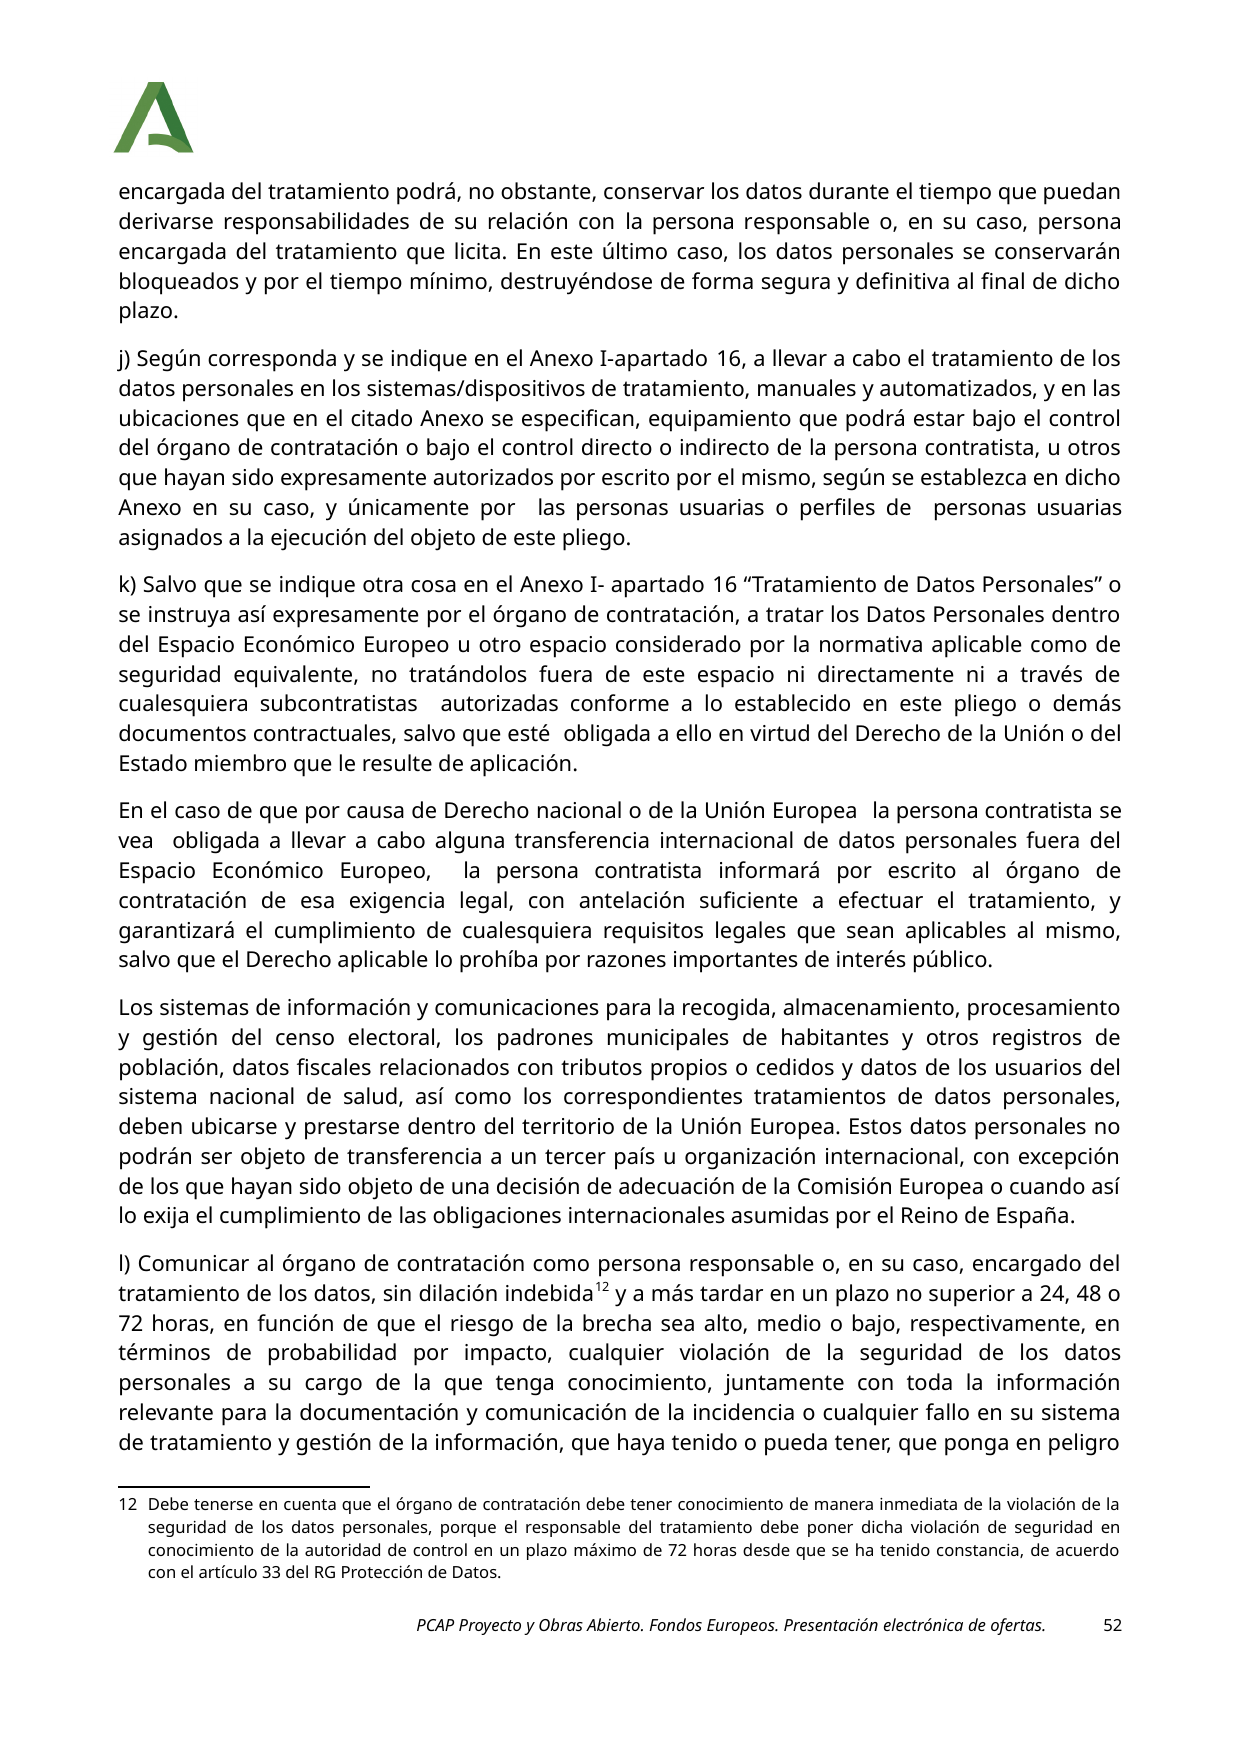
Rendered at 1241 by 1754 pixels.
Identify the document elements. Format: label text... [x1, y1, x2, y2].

text encargada del tratamiento podrá, no obstante, conservar los datos durante el tiempo que puedan derivarse responsabilidades de su relación con la persona responsable o, en su caso, persona encargada del tratamiento que licita. En este último caso, los datos personales se conservarán bloqueados y por el tiempo mínimo, destruyéndose de forma segura y definitiva al final de dicho plazo. [118, 176, 1122, 325]
text En el caso de que por causa de Derecho nacional o de la Unión Europea la persona contratista se vea obligada a llevar a cabo alguna transferencia internacional de datos personales fuera del Espacio Económico Europeo, la persona contratista informará por escrito al órgano de contratación de esa exigencia legal, con antelación suficiente a efectuar el tratamiento, y garantizará el cumplimiento de cualesquiera requisitos legales que sean aplicables al mismo, salvo que el Derecho aplicable lo prohíba por razones importantes de interés público. [118, 796, 1122, 974]
picture [109, 77, 198, 157]
text Debe tenerse en cuenta que el órgano de contratación debe tener conocimiento de manera inmediata de la violación de la seguridad de los datos personales, porque el responsable del tratamiento debe poner dicha violación de seguridad en conocimiento de la autoridad de control en un plazo máximo de 72 horas desde que se ha tenido constancia, de acuerdo con el artículo 33 del RG Protección de Datos. [118, 1493, 1122, 1584]
text k) Salvo que se indique otra cosa en el Anexo I- apartado 16 “Tratamiento de Datos Personales” o se instruya así expresamente por el órgano de contratación, a tratar los Datos Personales dentro del Espacio Económico Europeo u otro espacio considerado por la normativa aplicable como de seguridad equivalente, no tratándolos fuera de este espacio ni directamente ni a través de cualesquiera subcontratistas autorizadas conforme a lo establecido en este pliego o demás documentos contractuales, salvo que esté obligada a ello en virtud del Derecho de la Unión o del Estado miembro que le resulte de aplicación. [118, 569, 1122, 778]
text Los sistemas de información y comunicaciones para la recogida, almacenamiento, procesamiento y gestión del censo electoral, los padrones municipales de habitantes y otros registros de población, datos fiscales relacionados con tributos propios o cedidos y datos de los usuarios del sistema nacional de salud, así como los correspondientes tratamientos de datos personales, deben ubicarse y prestarse dentro del territorio de la Unión Europea. Estos datos personales no podrán ser objeto de transferencia a un tercer país u organización internacional, con excepción de los que hayan sido objeto de una decisión de adecuación de la Comisión Europea o cuando así lo exija el cumplimiento de las obligaciones internacionales asumidas por el Reino de España. [118, 992, 1122, 1230]
text l) Comunicar al órgano de contratación como persona responsable o, en su caso, encargado del tratamiento de los datos, sin dilación indebida y a más tardar en un plazo no superior a 24, 48 o 72 horas, en función de que el riesgo de la brecha sea alto, medio o bajo, respectivamente, en términos de probabilidad por impacto, cualquier violación de la seguridad de los datos personales a su cargo de la que tenga conocimiento, juntamente con toda la información relevante para la documentación y comunicación de la incidencia o cualquier fallo en su sistema de tratamiento y gestión de la información, que haya tenido o pueda tener, que ponga en peligro [118, 1248, 1122, 1457]
text j) Según corresponda y se indique en el Anexo I-apartado 16, a llevar a cabo el tratamiento de los datos personales en los sistemas/dispositivos de tratamiento, manuales y automatizados, y en las ubicaciones que en el citado Anexo se especifican, equipamiento que podrá estar bajo el control del órgano de contratación o bajo el control directo o indirecto de la persona contratista, u otros que hayan sido expresamente autorizados por escrito por el mismo, según se establezca en dicho Anexo en su caso, y únicamente por las personas usuarias o perfiles de personas usuarias asignados a la ejecución del objeto de este pliego. [118, 343, 1122, 552]
